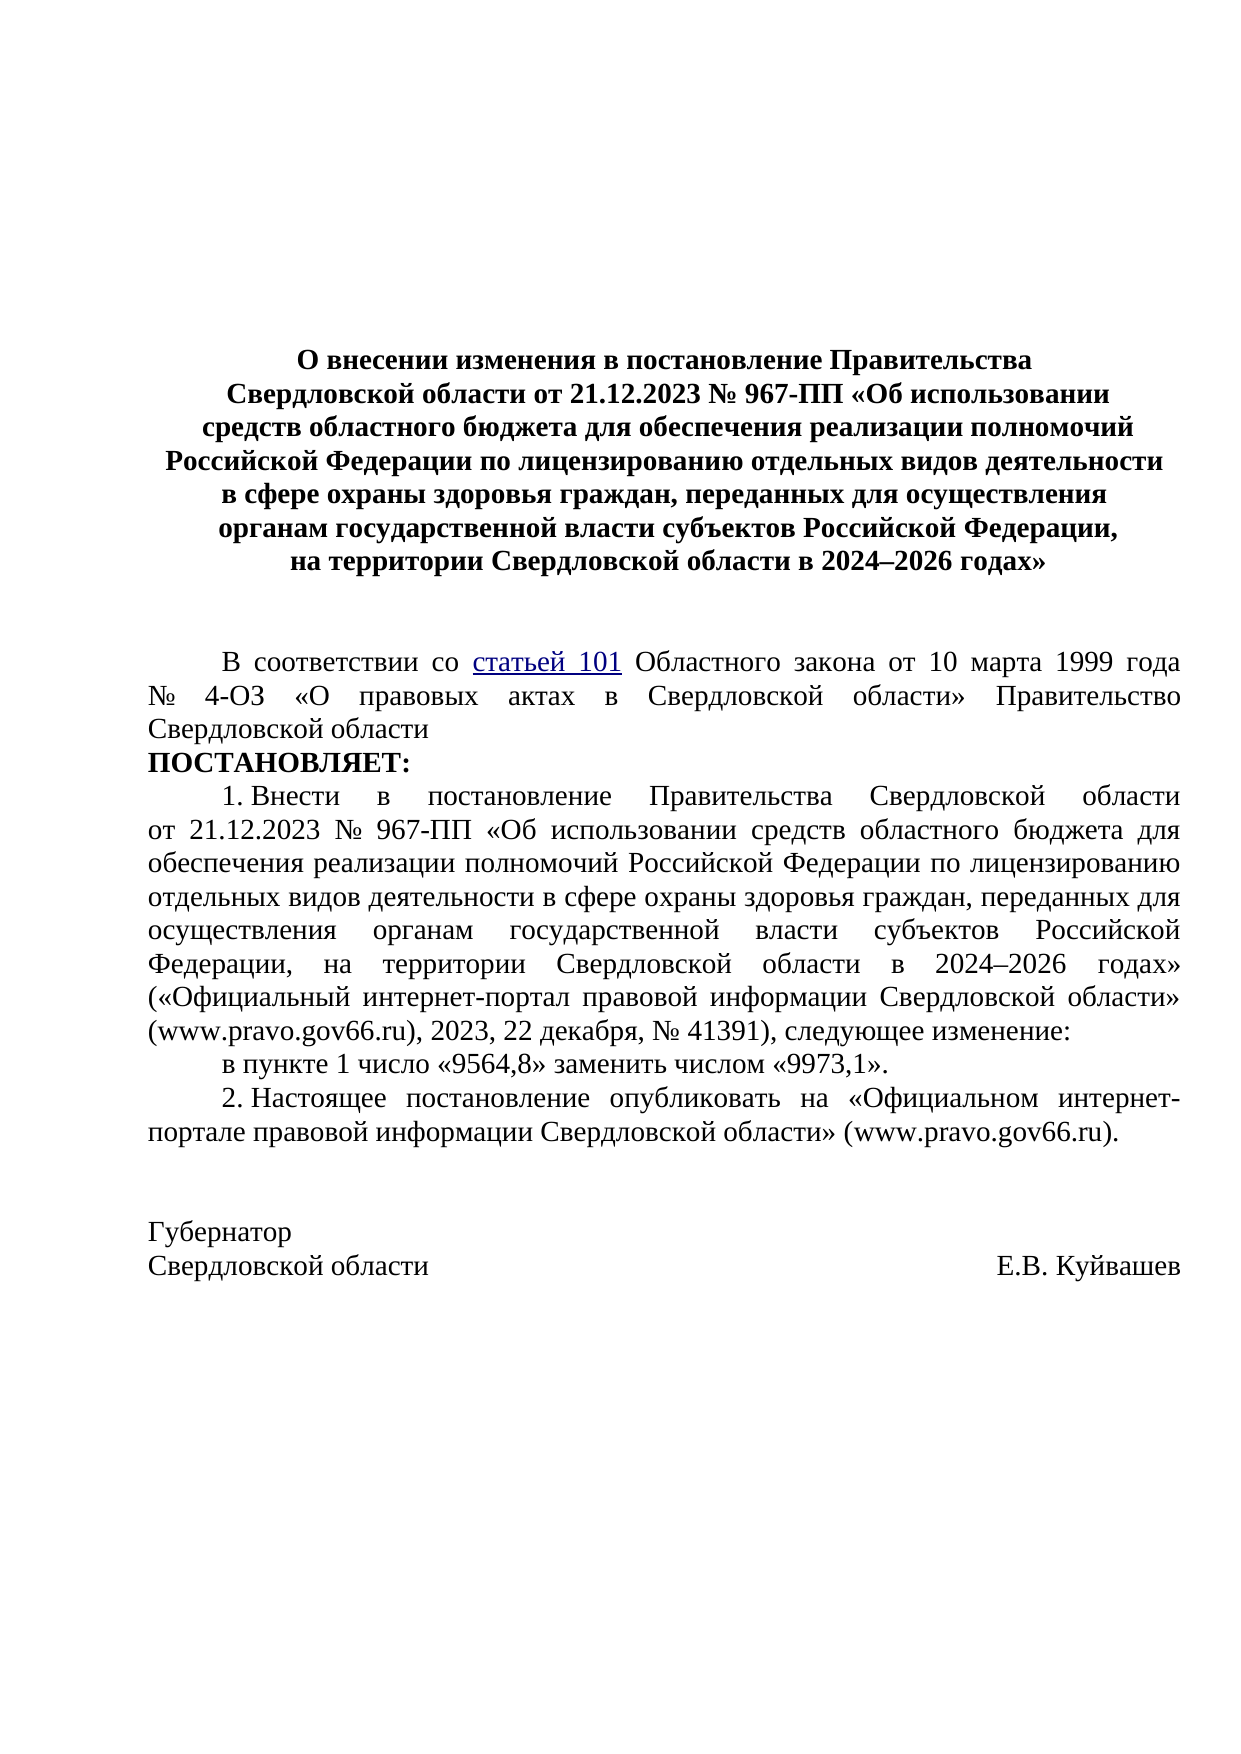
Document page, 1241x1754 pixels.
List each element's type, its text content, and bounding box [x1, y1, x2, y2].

text Свердловской области Е.В. Куйвашев [148, 1248, 1181, 1281]
text О внесении изменения в постановление Правительства Свердловской области от 21.12.2023 № 967-ПП «Об использовании средств областного бюджета для обеспечения реализации полномочий Российской Федерации по лицензированию отдельных видов деятельности в сфере охраны здоровья граждан, переданных для осуществления органам государственной власти субъектов Российской Федерации, на территории Свердловской области в 2024–2026 годах» [148, 342, 1181, 577]
text Губернатор [148, 1214, 1181, 1248]
text В соответствии со статьей 101 Областного закона от 10 марта 1999 года № 4-ОЗ «О правовых актах в Свердловской области» Правительство Свердловской области [148, 644, 1181, 745]
text 1. Внести в постановление Правительства Свердловской области от 21.12.2023 № 967-ПП «Об использовании средств областного бюджета для обеспечения реализации полномочий Российской Федерации по лицензированию отдельных видов деятельности в сфере охраны здоровья граждан, переданных для осуществления органам государственной власти субъектов Российской Федерации, на территории Свердловской области в 2024–2026 годах» («Официальный интернет-портал правовой информации Свердловской области» (www.pravo.gov66.ru), 2023, 22 декабря, № 41391), следующее изменение: [148, 778, 1181, 1047]
text 2. Настоящее постановление опубликовать на «Официальном интернет-портале правовой информации Свердловской области» (www.pravo.gov66.ru). [148, 1080, 1181, 1147]
text в пункте 1 число «9564,8» заменить числом «9973,1». [148, 1047, 1181, 1080]
text ПОСТАНОВЛЯЕТ: [148, 745, 1181, 778]
